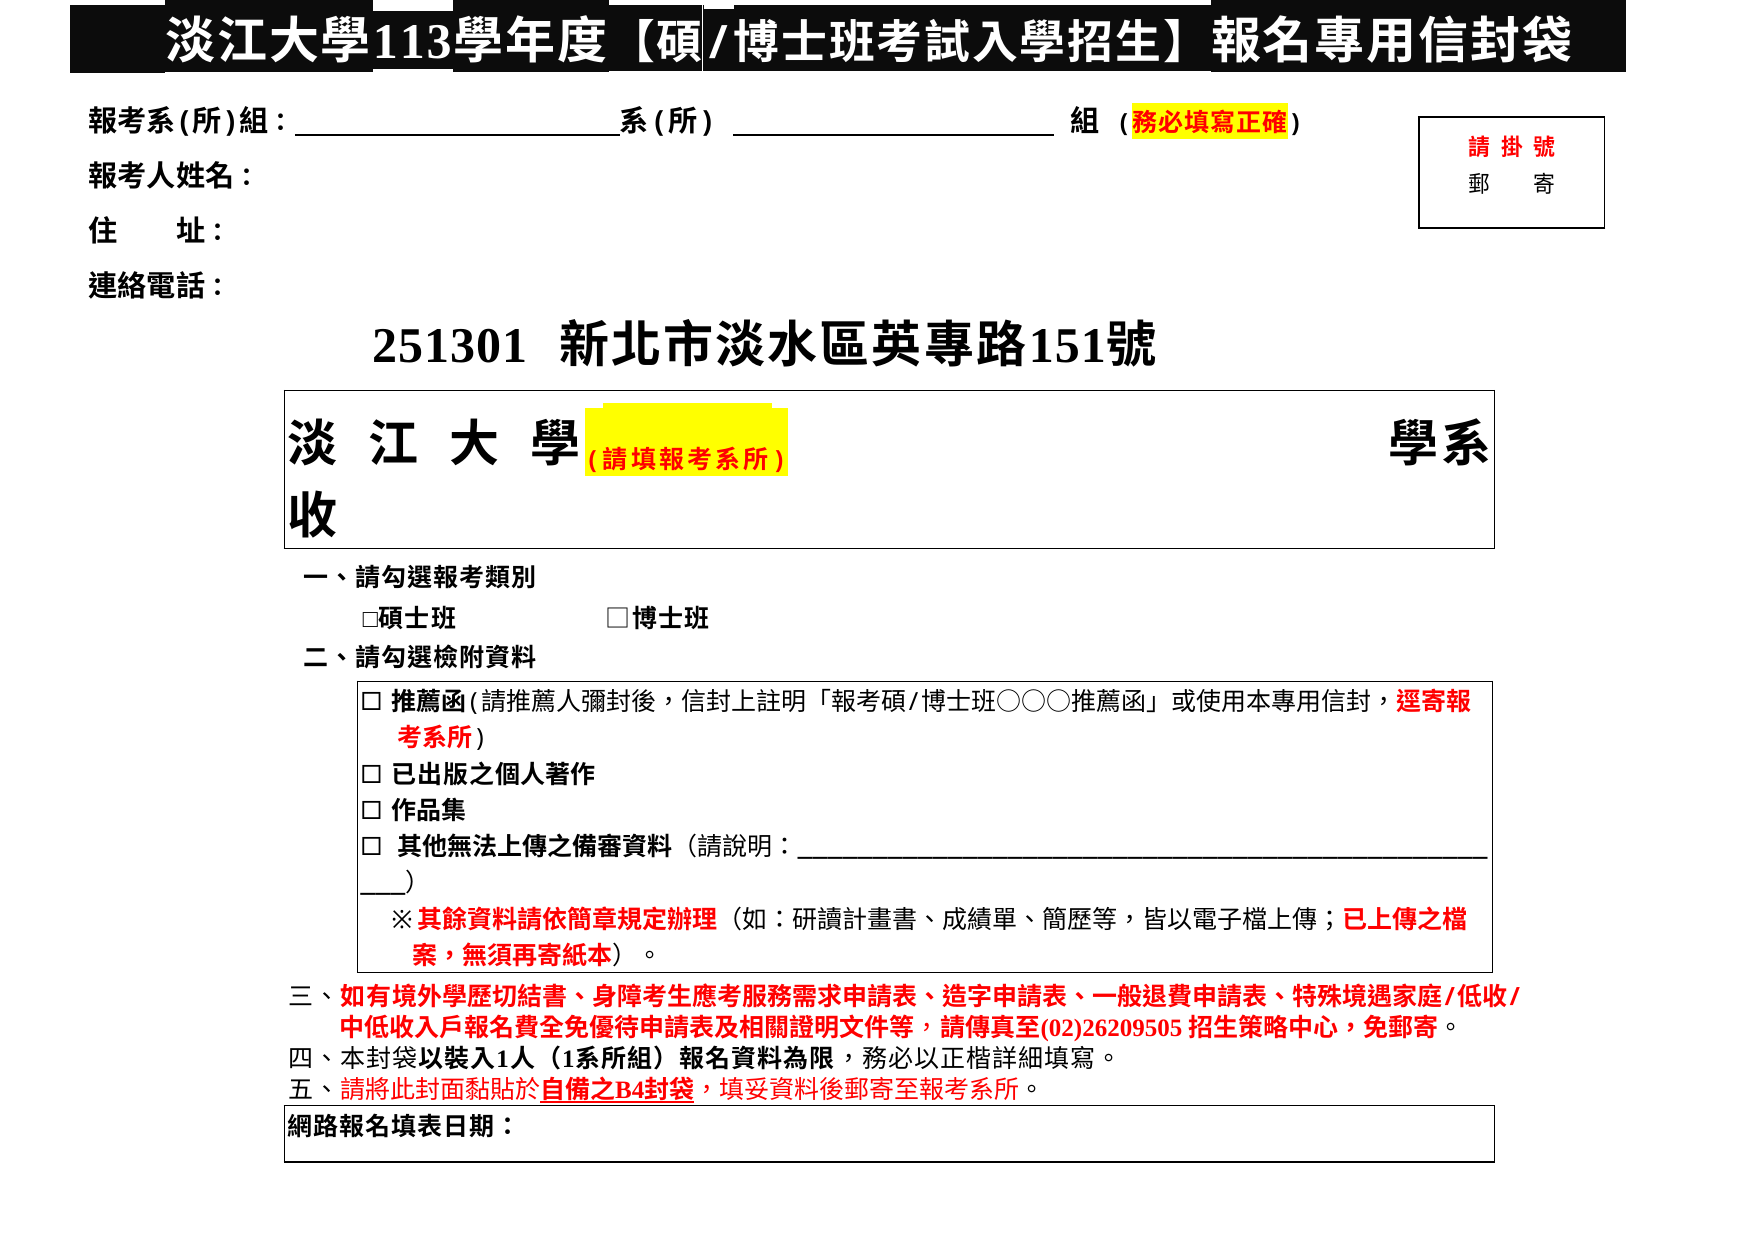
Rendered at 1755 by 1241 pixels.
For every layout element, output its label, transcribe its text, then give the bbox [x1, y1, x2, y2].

text 251301 新北市淡水區英專路151號 [59, 304, 1636, 377]
text 連絡電話： [59, 262, 1636, 304]
text 五、請將此封面黏貼於自備之B4封袋，填妥資料後郵寄至報考系所。 [288, 1074, 1636, 1105]
text [1420, 118, 1604, 227]
text 二、請勾選檢附資料 [59, 642, 1636, 673]
text 一、請勾選報考類別 [59, 562, 1636, 593]
text 三、如有境外學歷切結書、身障考生應考服務需求申請表、造字申請表、一般退費申請表、特殊境遇家庭/低收/中低收入戶報名費全免優待申請表及相關證明文件等，請傳真至(02)26209505 招生策略中心，免郵寄。 [288, 980, 1523, 1043]
text [1605, 153, 1636, 195]
table_header 網路報名填表日期： [285, 1106, 1494, 1161]
text 報考人姓名： [59, 153, 1418, 195]
text 郵 寄 [1434, 163, 1589, 200]
text 淡江大學113學年度【碩/博士班考試入學招生】報名專用信封袋 [69, 0, 1636, 73]
table_header 淡 江 大 學(請填報考系所) 學系 收 [285, 391, 1494, 548]
text □碩士班 □博士班 [59, 598, 1636, 634]
text 請 掛 號 [1434, 125, 1589, 163]
text 報考系(所)組： 系(所) 組 (務必填寫正確) [59, 98, 1636, 140]
text 住 址： [59, 207, 1636, 250]
text 四、本封袋以裝入1人（1系所組）報名資料為限，務必以正楷詳細填寫。 [288, 1043, 1636, 1074]
table_header  推薦函(請推薦人彌封後，信封上註明「報考碩/博士班○○○推薦函」或使用本專用信封，逕寄報考系所)  已出版之個人著作  作品集  其他無法上傳之備審資料（請說明：_________________________________________________） ※其餘資料請依簡章規定辦理（如：研讀計畫書、成績單、簡歷等，皆以電子檔上傳；已上傳之檔案，無須再寄紙本）。 [358, 682, 1492, 972]
